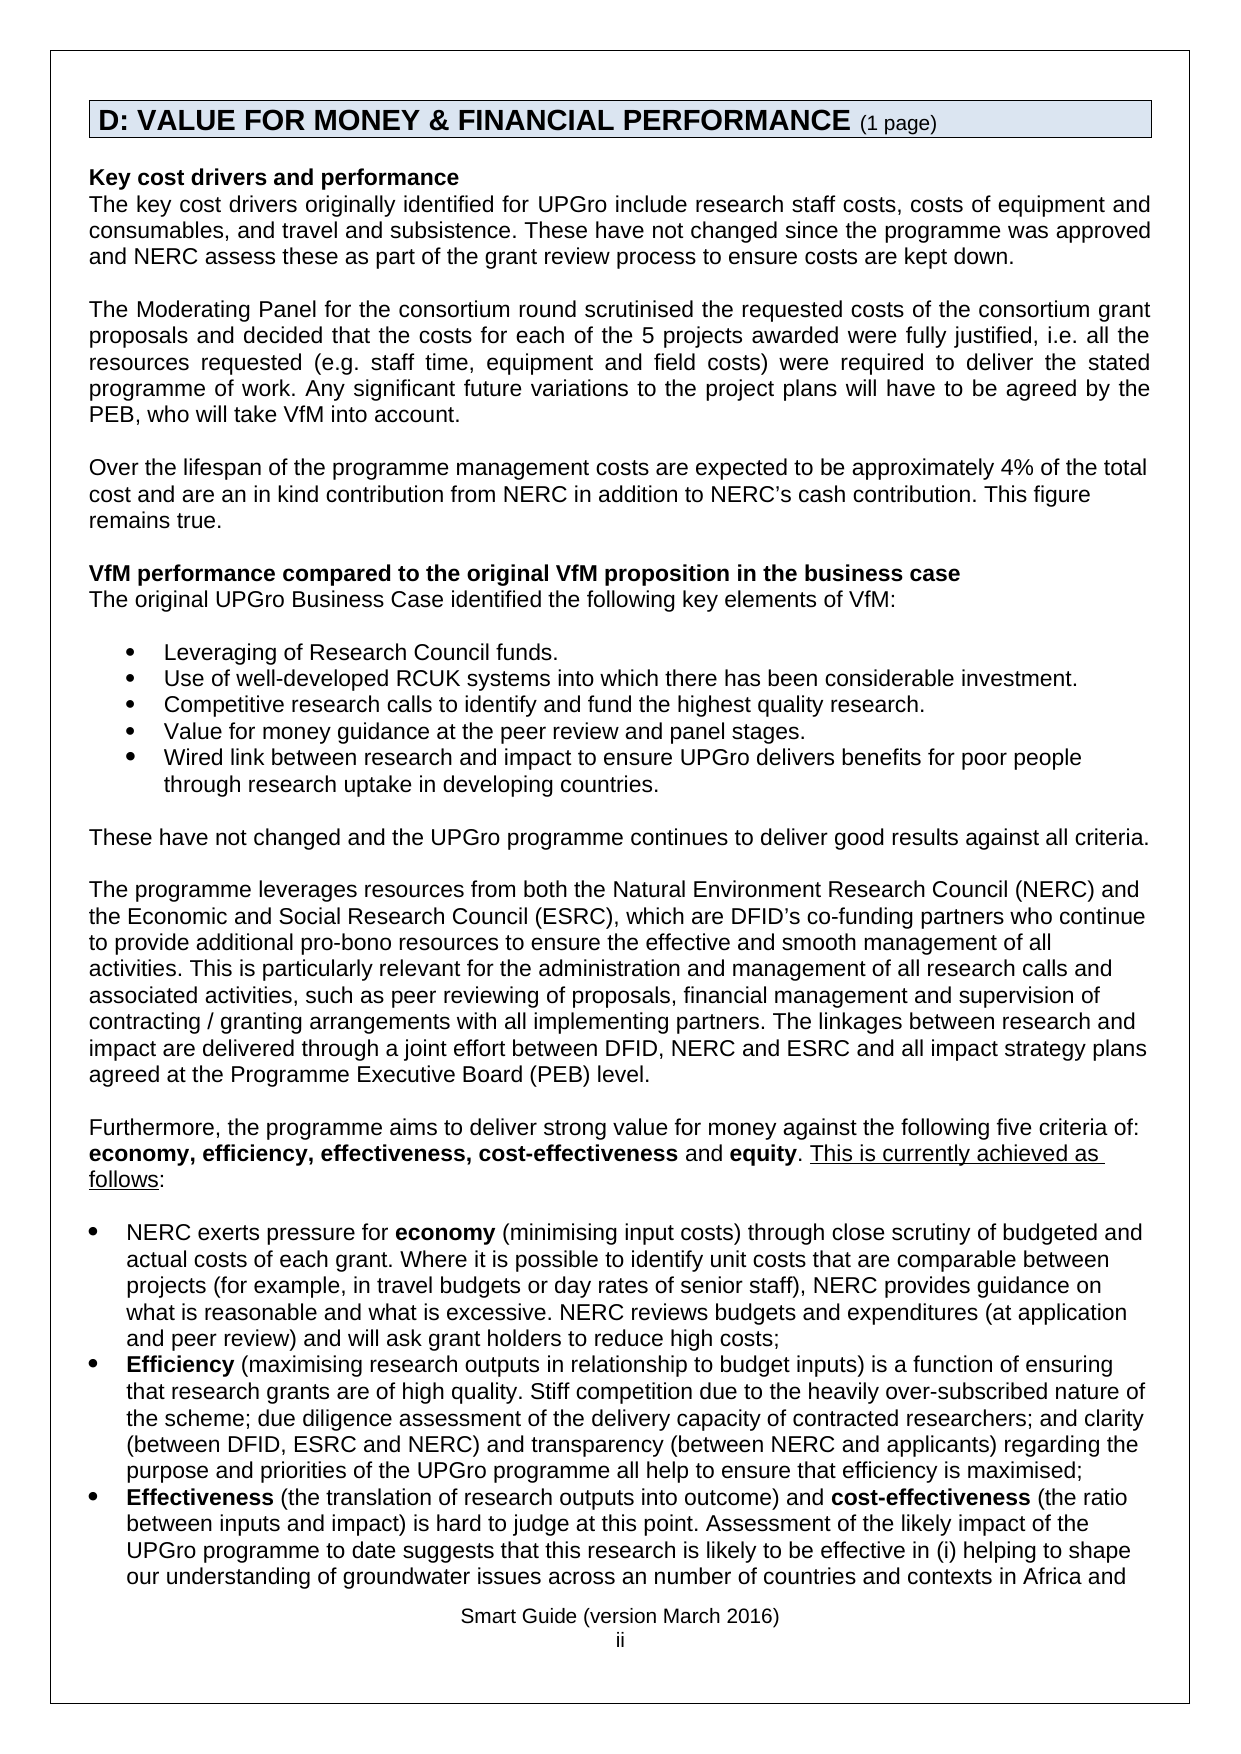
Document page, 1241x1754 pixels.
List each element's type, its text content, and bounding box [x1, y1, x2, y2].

list Wired link between research and impact to ensure UPGro delivers benefits for poor people through research uptake in developing countries. [126, 744, 1152, 797]
list Effectiveness (the translation of research outputs into outcome) and cost-effectiveness (the ratio between inputs and impact) is hard to judge at this point. Assessment of the likely impact of the UPGro programme to date suggests that this research is likely to be effective in (i) helping to shape our understanding of groundwater issues across an number of countries and contexts in Africa and [89, 1483, 1152, 1589]
text The key cost drivers originally identified for UPGro include research staff costs, costs of equipment and consumables, and travel and subsistence. These have not changed since the programme was approved and NERC assess these as part of the grant review process to ensure costs are kept down. [89, 191, 1152, 270]
text Furthermore, the programme aims to deliver strong value for money against the following five criteria of: economy, efficiency, effectiveness, cost-effectiveness and equity. This is currently achieved as follows: [89, 1113, 1152, 1193]
subtitle D: VALUE FOR MONEY & FINANCIAL PERFORMANCE (1 page) [90, 101, 1151, 137]
text These have not changed and the UPGro programme continues to deliver good results against all criteria. [89, 824, 1152, 850]
list Efficiency (maximising research outputs in relationship to budget inputs) is a function of ensuring that research grants are of high quality. Stiff competition due to the heavily over-subscribed nature of the scheme; due diligence assessment of the delivery capacity of contracted researchers; and clarity (between DFID, ESRC and NERC) and transparency (between NERC and applicants) regarding the purpose and priorities of the UPGro programme all help to ensure that efficiency is maximised; [89, 1351, 1152, 1483]
text The Moderating Panel for the consortium round scrutinised the requested costs of the consortium grant proposals and decided that the costs for each of the 5 projects awarded were fully justified, i.e. all the resources requested (e.g. staff time, equipment and field costs) were required to deliver the stated programme of work. Any significant future variations to the project plans will have to be agreed by the PEB, who will take VfM into account. [89, 296, 1152, 428]
list NERC exerts pressure for economy (minimising input costs) through close scrutiny of budgeted and actual costs of each grant. Where it is possible to identify unit costs that are comparable between projects (for example, in travel budgets or day rates of senior staff), NERC provides guidance on what is reasonable and what is excessive. NERC reviews budgets and expenditures (at application and peer review) and will ask grant holders to reduce high costs; [89, 1219, 1152, 1351]
text VfM performance compared to the original VfM proposition in the business case [89, 559, 1152, 586]
list Value for money guidance at the peer review and panel stages. [126, 718, 1152, 744]
text Over the lifespan of the programme management costs are expected to be approximately 4% of the total cost and are an in kind contribution from NERC in addition to NERC’s cash contribution. This figure remains true. [89, 454, 1152, 533]
list Use of well-developed RCUK systems into which there has been considerable investment. [126, 665, 1152, 691]
text The programme leverages resources from both the Natural Environment Research Council (NERC) and the Economic and Social Research Council (ESRC), which are DFID’s co-funding partners who continue to provide additional pro-bono resources to ensure the effective and smooth management of all activities. This is particularly relevant for the administration and management of all research calls and associated activities, such as peer reviewing of proposals, financial management and supervision of contracting / granting arrangements with all implementing partners. The linkages between research and impact are delivered through a joint effort between DFID, NERC and ESRC and all impact strategy plans agreed at the Programme Executive Board (PEB) level. [89, 876, 1152, 1087]
text The original UPGro Business Case identified the following key elements of VfM: [89, 586, 1152, 612]
text Key cost drivers and performance [89, 164, 1152, 191]
list Leveraging of Research Council funds. [126, 639, 1152, 665]
list Competitive research calls to identify and fund the highest quality research. [126, 691, 1152, 718]
